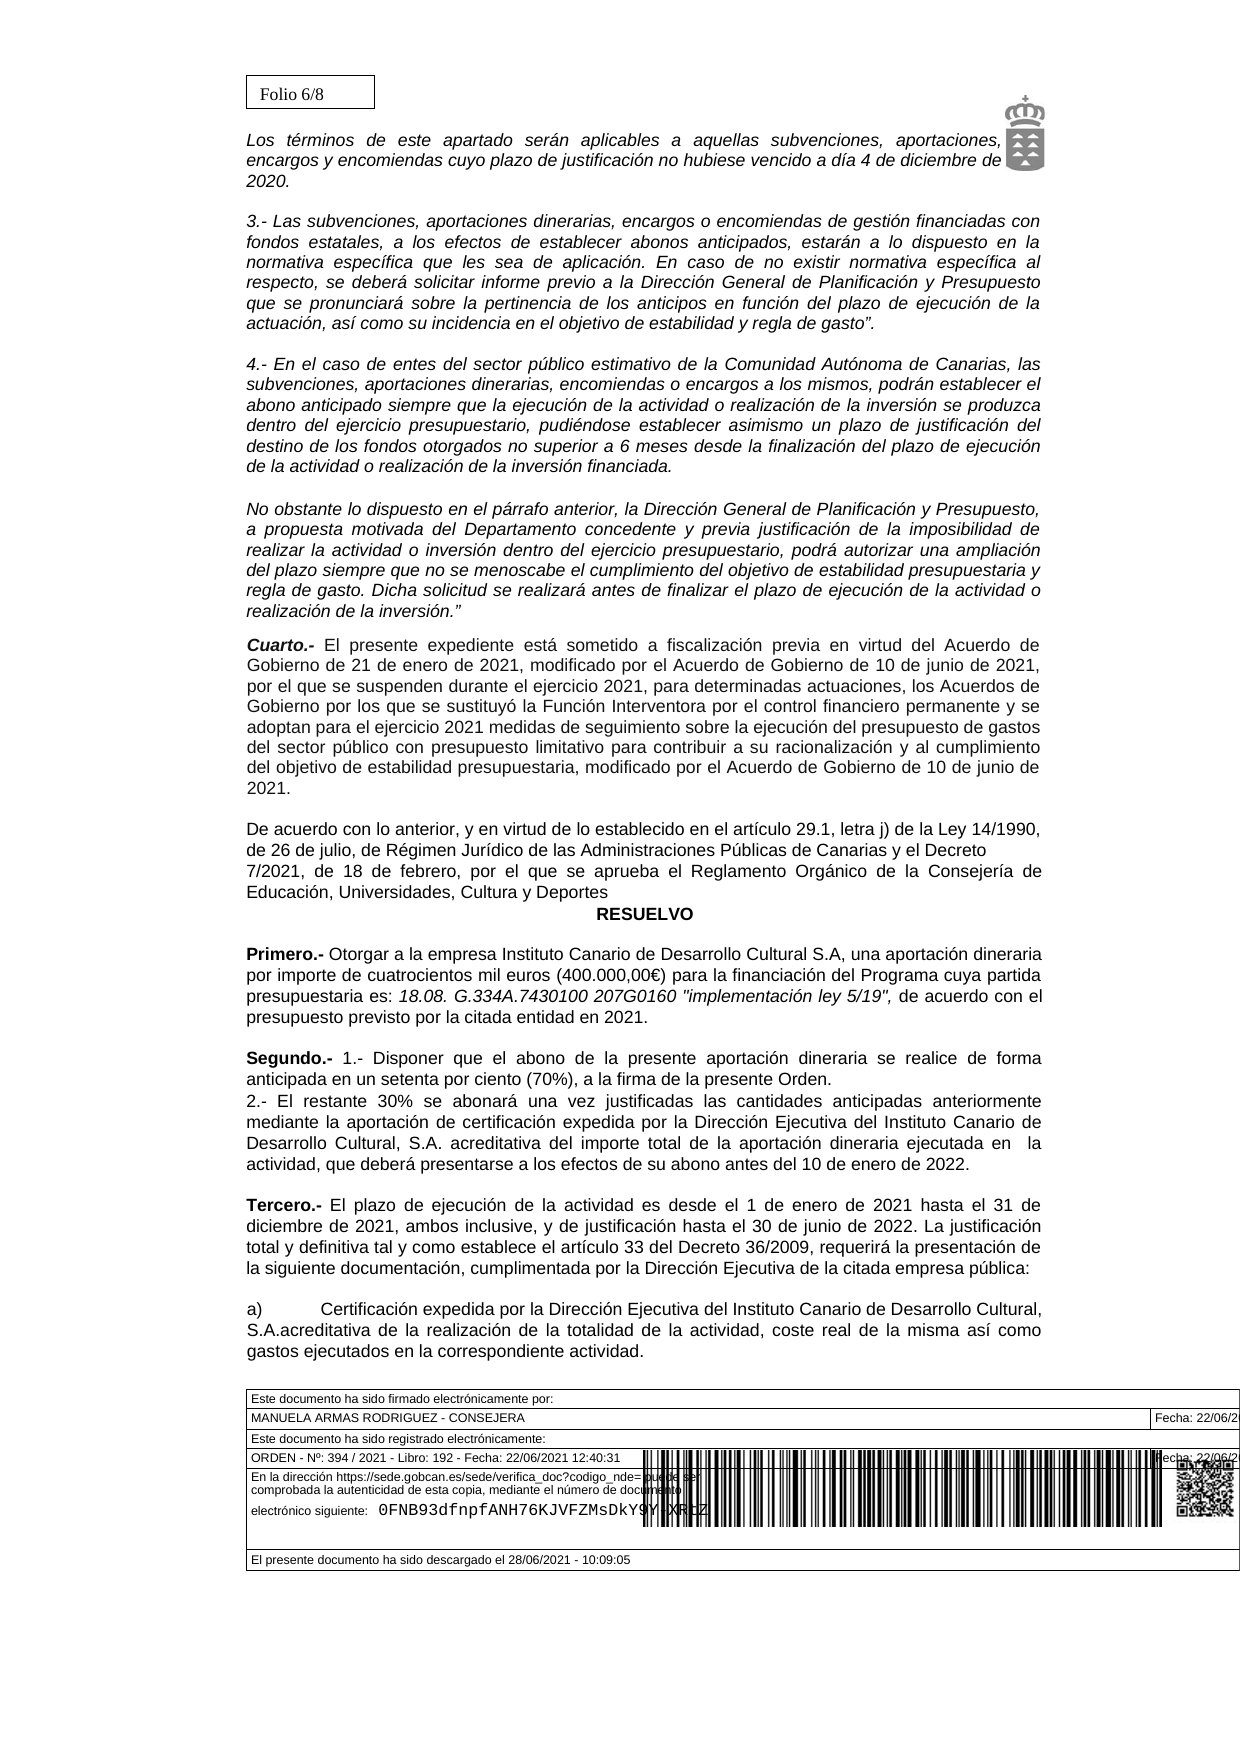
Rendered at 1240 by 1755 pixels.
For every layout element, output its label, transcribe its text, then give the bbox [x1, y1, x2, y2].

text Los términos de este apartado serán aplicables a aquellas subvenciones, aportaciones, encargos y encomiendas cuyo plazo de justificación no hubiese vencido a día 4 de diciembre de 2020. [246, 129, 1043, 191]
text 3.- Las subvenciones, aportaciones dinerarias, encargos o encomiendas de gestión financiadas con fondos estatales, a los efectos de establecer abonos anticipados, estarán a lo dispuesto en la normativa específica que les sea de aplicación. En caso de no existir normativa específica al respecto, se deberá solicitar informe previo a la Dirección General de Planificación y Presupuesto que se pronunciará sobre la pertinencia de los anticipos en función del plazo de ejecución de la actuación, así como su incidencia en el objetivo de estabilidad y regla de gasto”. [246, 211, 1043, 333]
text Cuarto.- El presente expediente está sometido a fiscalización previa en virtud del Acuerdo de Gobierno de 21 de enero de 2021, modificado por el Acuerdo de Gobierno de 10 de junio de 2021, por el que se suspenden durante el ejercicio 2021, para determinadas actuaciones, los Acuerdos de Gobierno por los que se sustituyó la Función Interventora por el control financiero permanente y se adoptan para el ejercicio 2021 medidas de seguimiento sobre la ejecución del presupuesto de gastos del sector público con presupuesto limitativo para contribuir a su racionalización y al cumplimiento del objetivo de estabilidad presupuestaria, modificado por el Acuerdo de Gobierno de 10 de junio de 2021. [247, 635, 1041, 798]
text No obstante lo dispuesto en el párrafo anterior, la Dirección General de Planificación y Presupuesto, a propuesta motivada del Departamento concedente y previa justificación de la imposibilidad de realizar la actividad o inversión dentro del ejercicio presupuestario, podrá autorizar una ampliación del plazo siempre que no se menoscabe el cumplimiento del objetivo de estabilidad presupuestaria y regla de gasto. Dicha solicitud se realizará antes de finalizar el plazo de ejecución de la actividad o realización de la inversión.” [246, 498, 1043, 621]
text De acuerdo con lo anterior, y en virtud de lo establecido en el artículo 29.1, letra j) de la Ley 14/1990, de 26 de julio, de Régimen Jurídico de las Administraciones Públicas de Canarias y el Decreto [246, 818, 1043, 860]
text 7/2021, de 18 de febrero, por el que se aprueba el Reglamento Orgánico de la Consejería de Educación, Universidades, Cultura y Deportes [246, 861, 1043, 902]
text Tercero.- El plazo de ejecución de la actividad es desde el 1 de enero de 2021 hasta el 31 de diciembre de 2021, ambos inclusive, y de justificación hasta el 30 de junio de 2022. La justificación total y definitiva tal y como establece el artículo 33 del Decreto 36/2009, requerirá la presentación de la siguiente documentación, cumplimentada por la Dirección Ejecutiva de la citada empresa pública: [246, 1194, 1043, 1278]
text 4.- En el caso de entes del sector público estimativo de la Comunidad Autónoma de Canarias, las subvenciones, aportaciones dinerarias, encomiendas o encargos a los mismos, podrán establecer el abono anticipado siempre que la ejecución de la actividad o realización de la inversión se produzca dentro del ejercicio presupuestario, pudiéndose establecer asimismo un plazo de justificación del destino de los fondos otorgados no superior a 6 meses desde la finalización del plazo de ejecución de la actividad o realización de la inversión financiada. [246, 354, 1043, 476]
text 2.- El restante 30% se abonará una vez justificadas las cantidades anticipadas anteriormente mediante la aportación de certificación expedida por la Dirección Ejecutiva del Instituto Canario de Desarrollo Cultural, S.A. acreditativa del importe total de la aportación dineraria ejecutada en la actividad, que deberá presentarse a los efectos de su abono antes del 10 de enero de 2022. [246, 1091, 1043, 1174]
text Primero.- Otorgar a la empresa Instituto Canario de Desarrollo Cultural S.A, una aportación dineraria por importe de cuatrocientos mil euros (400.000,00€) para la financiación del Programa cuya partida presupuestaria es: 18.08. G.334A.7430100 207G0160 "implementación ley 5/19", de acuerdo con el presupuesto previsto por la citada entidad en 2021. [246, 944, 1043, 1028]
subtitle RESUELVO [247, 903, 1043, 924]
list Certificación expedida por la Dirección Ejecutiva del Instituto Canario de Desarrollo Cultural, S.A.acreditativa de la realización de la totalidad de la actividad, coste real de la misma así como gastos ejecutados en la correspondiente actividad. [247, 1299, 1043, 1361]
text Segundo.- 1.- Disponer que el abono de la presente aportación dineraria se realice de forma anticipada en un setenta por ciento (70%), a la firma de la presente Orden. [246, 1048, 1043, 1089]
